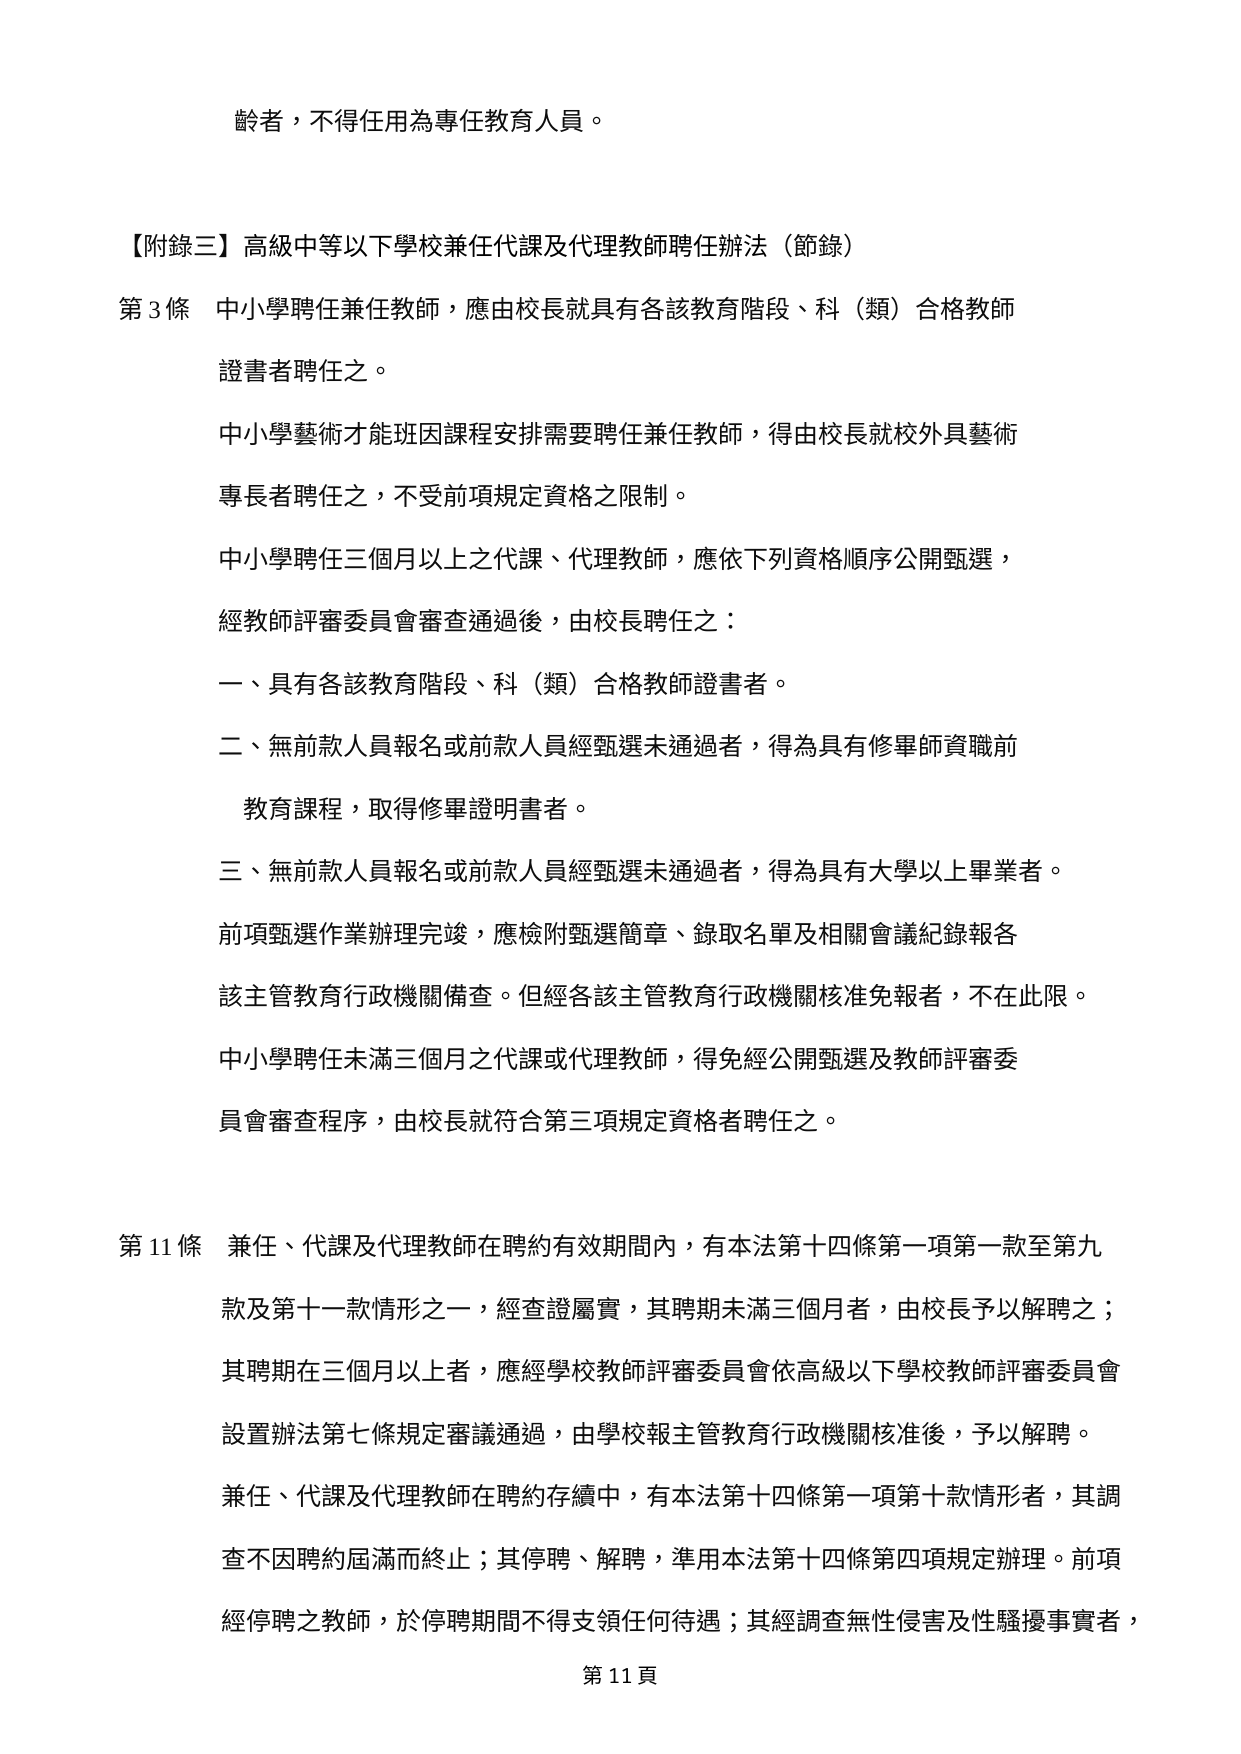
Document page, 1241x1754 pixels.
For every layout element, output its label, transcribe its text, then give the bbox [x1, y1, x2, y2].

text 二、無前款人員報名或前款人員經甄選未通過者，得為具有修畢師資職前 [118, 703, 1122, 766]
text 兼任、代課及代理教師在聘約存續中，有本法第十四條第一項第十款情形者，其調查不因聘約屆滿而終止；其停聘、解聘，準用本法第十四條第四項規定辦理。前項經停聘之教師，於停聘期間不得支領任何待遇；其經調查無性侵害及性騷擾事實者，得申請補發該停聘期間應領之鐘點費或本薪。兼任、代課及代理教師有本法第十四條第一項第一款至第八款、第十款及第十一款情形之一者，學校除依第一項及第二項規定辦理外，並應向主管教育行政機關辦理通報 [221, 1453, 1122, 1641]
text 【附錄三】高級中等以下學校兼任代課及代理教師聘任辦法（節錄） [118, 203, 1122, 266]
text 該主管教育行政機關備查。但經各該主管教育行政機關核准免報者，不在此限。 [118, 953, 1122, 1016]
text 前項甄選作業辦理完竣，應檢附甄選簡章、錄取名單及相關會議紀錄報各 [118, 891, 1122, 953]
text 證書者聘任之。 [118, 328, 1122, 391]
text 員會審查程序，由校長就符合第三項規定資格者聘任之。 [118, 1078, 1122, 1141]
text 專長者聘任之，不受前項規定資格之限制。 [118, 453, 1122, 516]
text 第3條 中小學聘任兼任教師，應由校長就具有各該教育階段、科（類）合格教師 [118, 266, 1122, 328]
text 中小學聘任未滿三個月之代課或代理教師，得免經公開甄選及教師評審委 [118, 1016, 1122, 1078]
text 中小學聘任三個月以上之代課、代理教師，應依下列資格順序公開甄選， [118, 516, 1122, 578]
text 齡者，不得任用為專任教育人員。 [122, 78, 1122, 141]
text 經教師評審委員會審查通過後，由校長聘任之： [118, 578, 1122, 641]
text 中小學藝術才能班因課程安排需要聘任兼任教師，得由校長就校外具藝術 [118, 391, 1122, 453]
text 三、無前款人員報名或前款人員經甄選未通過者，得為具有大學以上畢業者。 [118, 828, 1122, 891]
text 第11條 兼任、代課及代理教師在聘約有效期間內，有本法第十四條第一項第一款至第九款及第十一款情形之一，經查證屬實，其聘期未滿三個月者，由校長予以解聘之；其聘期在三個月以上者，應經學校教師評審委員會依高級以下學校教師評審委員會設置辦法第七條規定審議通過，由學校報主管教育行政機關核准後，予以解聘。 [118, 1203, 1122, 1453]
text 教育課程，取得修畢證明書者。 [118, 766, 1122, 828]
text 一、具有各該教育階段、科（類）合格教師證書者。 [118, 641, 1122, 703]
